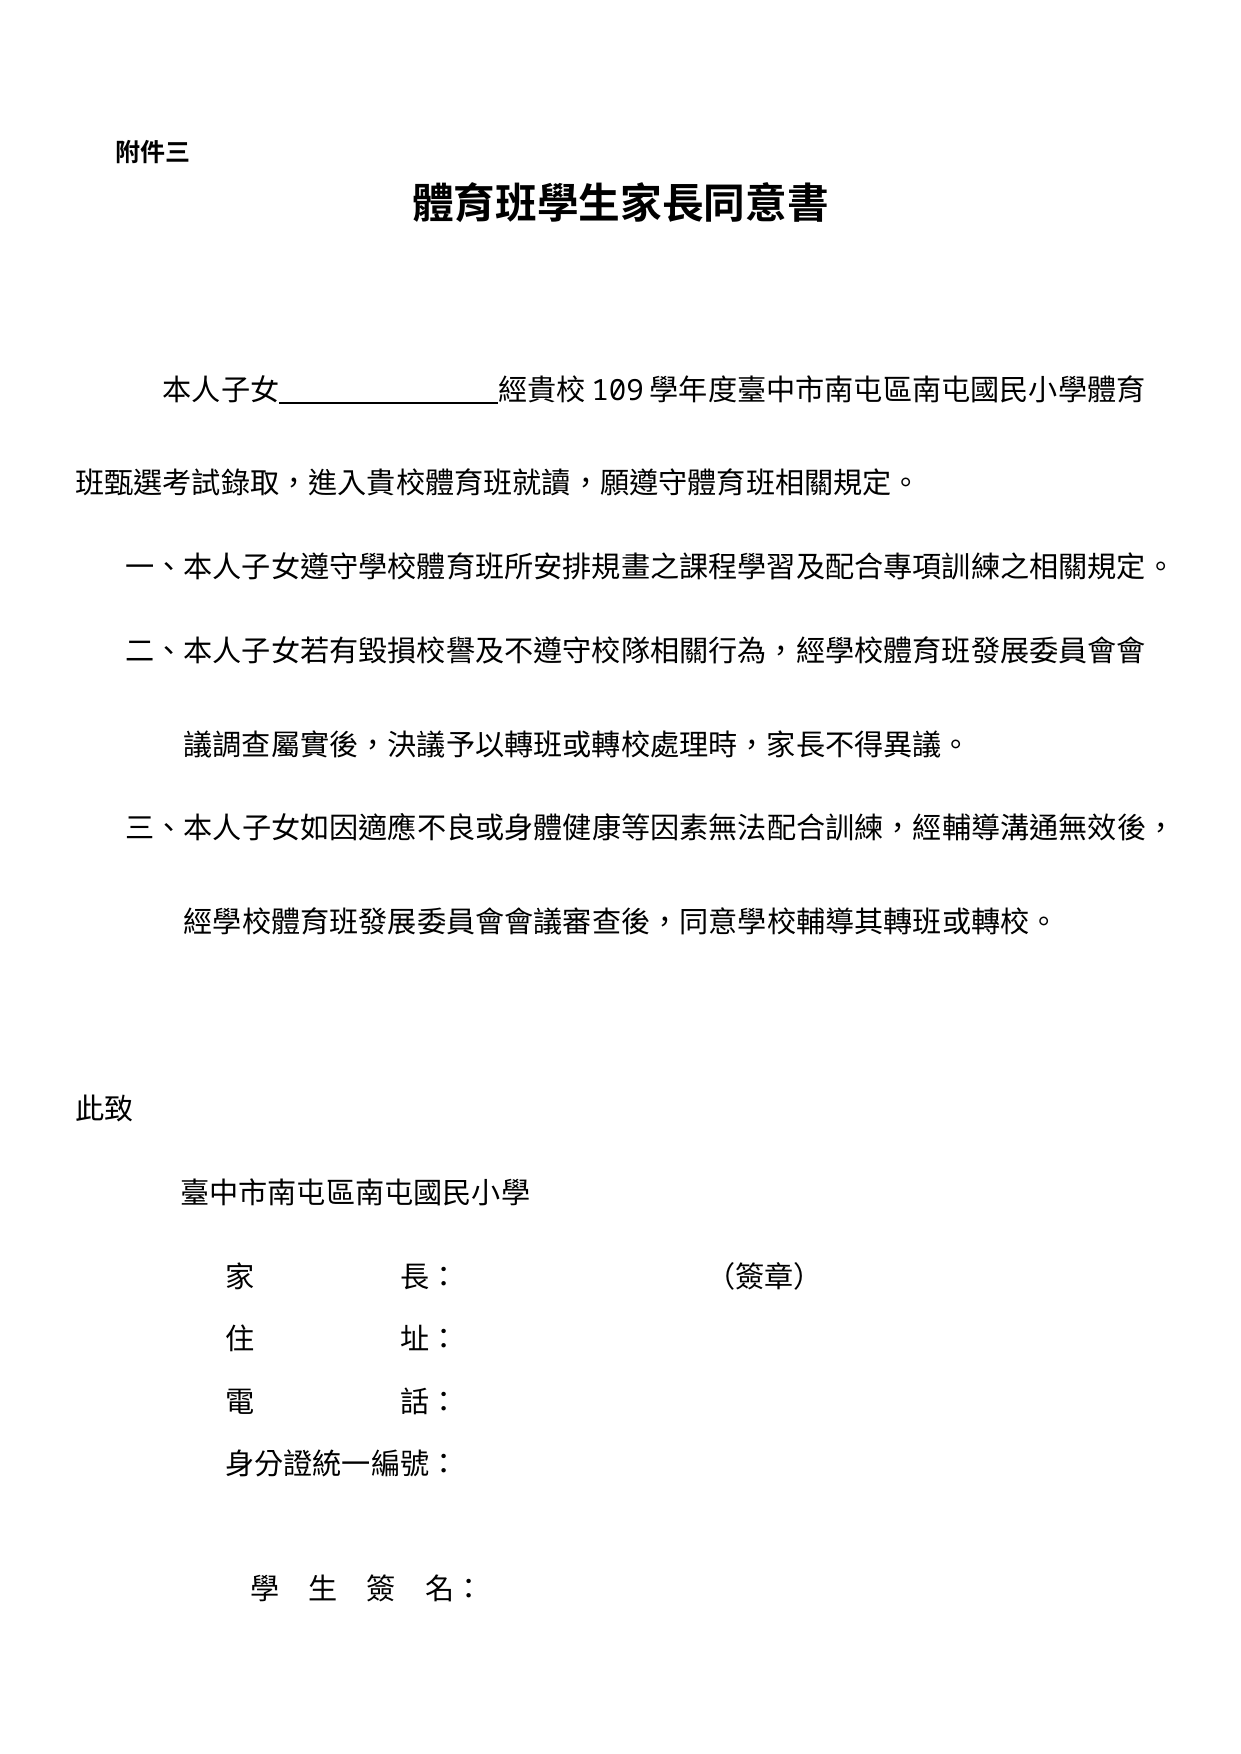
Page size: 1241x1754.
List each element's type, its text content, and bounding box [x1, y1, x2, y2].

text 住 址： [225, 1295, 1165, 1358]
text 身分證統一編號： [225, 1420, 1165, 1483]
text 本人子女 經貴校109學年度臺中市南屯區南屯國民小學體育班甄選考試錄取，進入貴校體育班就讀，願遵守體育班相關規定。 [75, 346, 1165, 502]
text 電 話： [225, 1358, 1165, 1420]
text 三、本人子女如因適應不良或身體健康等因素無法配合訓練，經輔導溝通無效後，經學校體育班發展委員會會議審查後，同意學校輔導其轉班或轉校。 [125, 784, 1165, 1034]
text 附件三 [115, 132, 216, 168]
text 學 生 簽 名： [75, 1545, 1165, 1608]
text 家 長： （簽章） [225, 1233, 1165, 1295]
text 二、本人子女若有毀損校譽及不遵守校隊相關行為，經學校體育班發展委員會會議調查屬實後，決議予以轉班或轉校處理時，家長不得異議。 [125, 607, 1165, 763]
text 體育班學生家長同意書 [75, 158, 1165, 221]
text 此致 [75, 1065, 1165, 1128]
text 一、本人子女遵守學校體育班所安排規畫之課程學習及配合專項訓練之相關規定。 [125, 523, 1165, 586]
text 臺中市南屯區南屯國民小學 [75, 1149, 1165, 1212]
